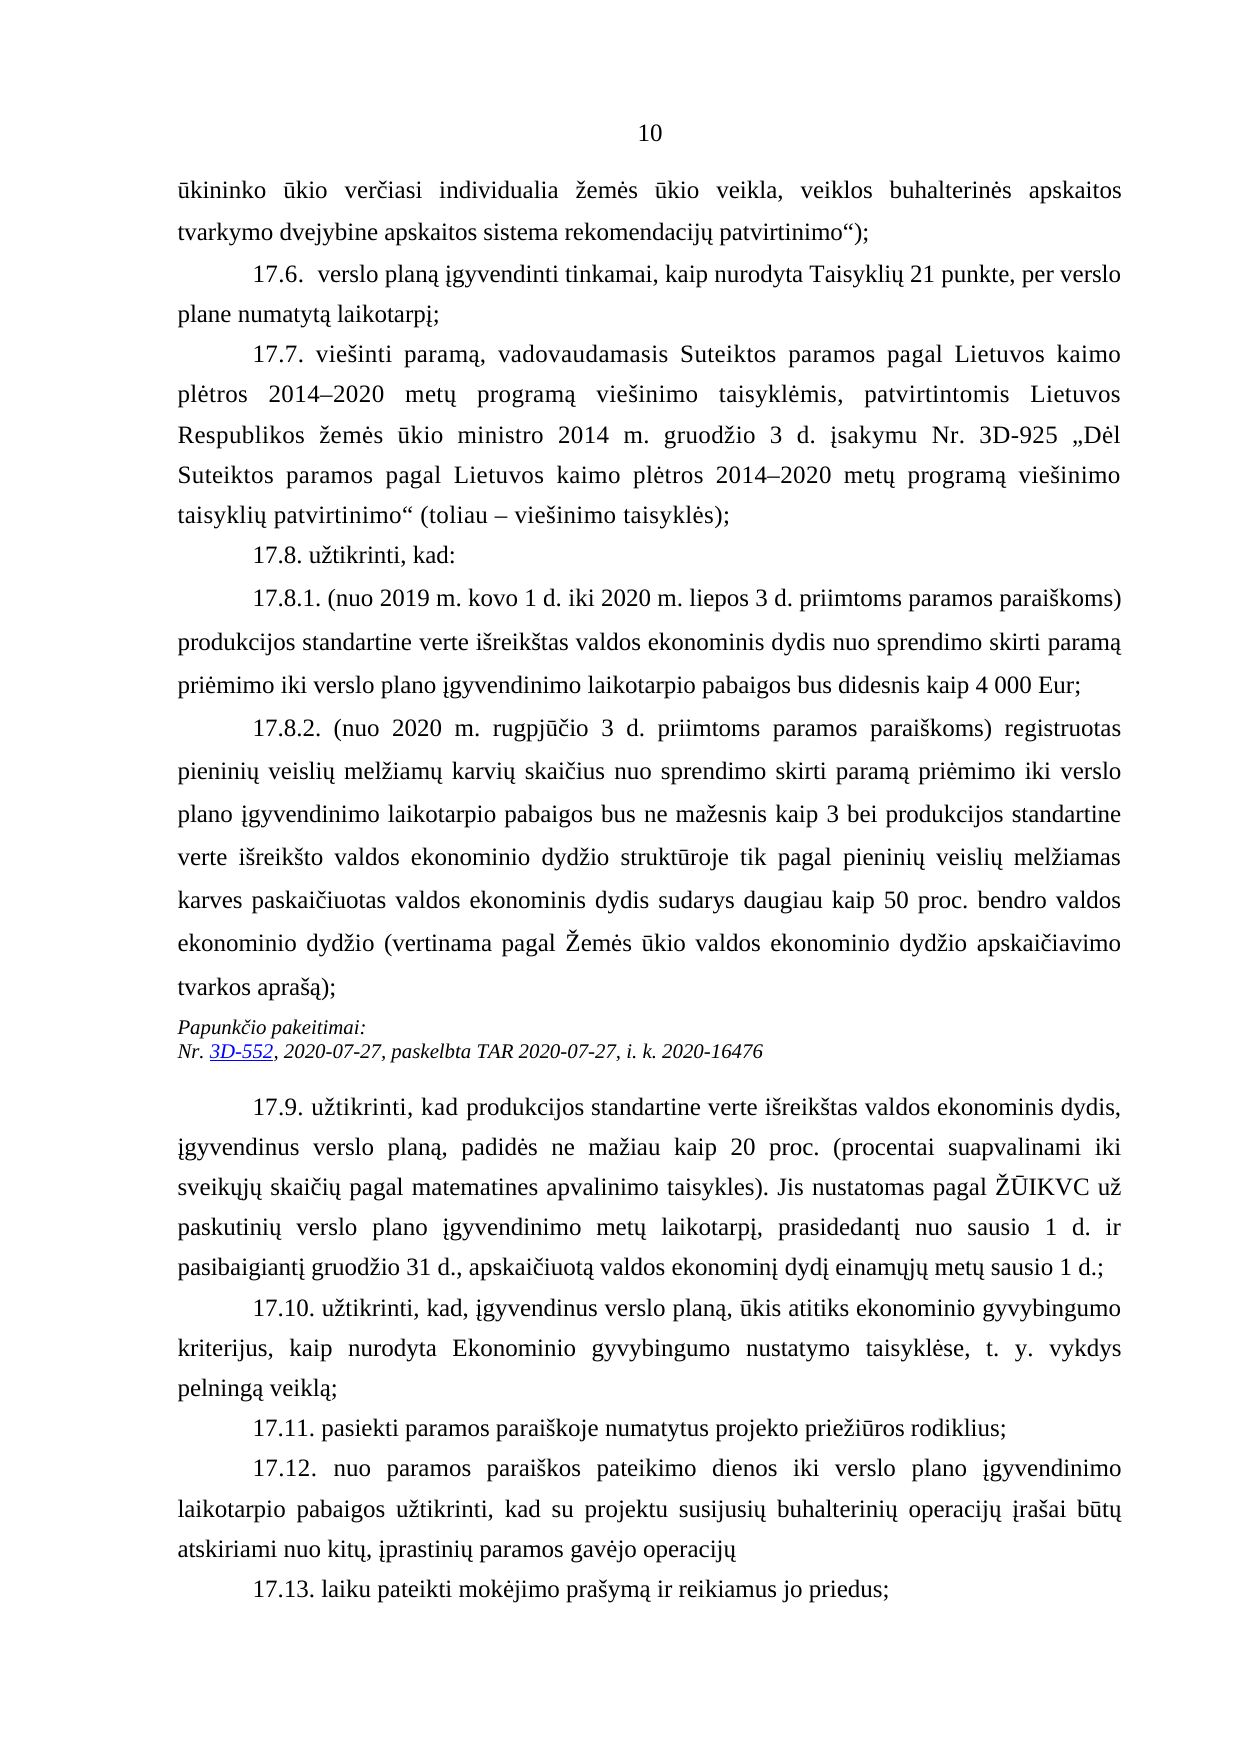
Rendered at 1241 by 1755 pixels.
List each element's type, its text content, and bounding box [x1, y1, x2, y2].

text ūkininko ūkio verčiasi individualia žemės ūkio veikla, veiklos buhalterinės apskaitos tvarkymo dvejybine apskaitos sistema rekomendacijų patvirtinimo“); [177, 176, 1122, 246]
text 17.8.1. (nuo 2019 m. kovo 1 d. iki 2020 m. liepos 3 d. priimtoms paramos paraiškoms) produkcijos standartine verte išreikštas valdos ekonominis dydis nuo sprendimo skirti paramą priėmimo iki verslo plano įgyvendinimo laikotarpio pabaigos bus didesnis kaip 4 000 Eur; [177, 583, 1122, 698]
text 17.13. laiku pateikti mokėjimo prašymą ir reikiamus jo priedus; [177, 1574, 1122, 1603]
text 17.11. pasiekti paramos paraiškoje numatytus projekto priežiūros rodiklius; [177, 1413, 1122, 1442]
text 17.6. verslo planą įgyvendinti tinkamai, kaip nurodyta Taisyklių 21 punkte, per verslo plane numatytą laikotarpį; [177, 259, 1122, 328]
text 17.12. nuo paramos paraiškos pateikimo dienos iki verslo plano įgyvendinimo laikotarpio pabaigos užtikrinti, kad su projektu susijusių buhalterinių operacijų įrašai būtų atskiriami nuo kitų, įprastinių paramos gavėjo operacijų [177, 1453, 1122, 1563]
text 17.9. užtikrinti, kad produkcijos standartine verte išreikštas valdos ekonominis dydis, įgyvendinus verslo planą, padidės ne mažiau kaip 20 proc. (procentai suapvalinami iki sveikųjų skaičių pagal matematines apvalinimo taisykles). Jis nustatomas pagal ŽŪIKVC už paskutinių verslo plano įgyvendinimo metų laikotarpį, prasidedantį nuo sausio 1 d. ir pasibaigiantį gruodžio 31 d., apskaičiuotą valdos ekonominį dydį einamųjų metų sausio 1 d.; [177, 1092, 1122, 1281]
text Papunkčio pakeitimai: [177, 1015, 1122, 1039]
text 17.8.2. (nuo 2020 m. rugpjūčio 3 d. priimtoms paramos paraiškoms) registruotas pieninių veislių melžiamų karvių skaičius nuo sprendimo skirti paramą priėmimo iki verslo plano įgyvendinimo laikotarpio pabaigos bus ne mažesnis kaip 3 bei produkcijos standartine verte išreikšto valdos ekonominio dydžio struktūroje tik pagal pieninių veislių melžiamas karves paskaičiuotas valdos ekonominis dydis sudarys daugiau kaip 50 proc. bendro valdos ekonominio dydžio (vertinama pagal Žemės ūkio valdos ekonominio dydžio apskaičiavimo tvarkos aprašą); [177, 713, 1122, 1000]
text 17.7. viešinti paramą, vadovaudamasis Suteiktos paramos pagal Lietuvos kaimo plėtros 2014–2020 metų programą viešinimo taisyklėmis, patvirtintomis Lietuvos Respublikos žemės ūkio ministro 2014 m. gruodžio 3 d. įsakymu Nr. 3D-925 „Dėl Suteiktos paramos pagal Lietuvos kaimo plėtros 2014–2020 metų programą viešinimo taisyklių patvirtinimo“ (toliau – viešinimo taisyklės); [177, 339, 1122, 529]
text 17.8. užtikrinti, kad: [177, 540, 1122, 569]
text 17.10. užtikrinti, kad, įgyvendinus verslo planą, ūkis atitiks ekonominio gyvybingumo kriterijus, kaip nurodyta Ekonominio gyvybingumo nustatymo taisyklėse, t. y. vykdys pelningą veiklą; [177, 1293, 1122, 1402]
text Nr. 3D-552, 2020-07-27, paskelbta TAR 2020-07-27, i. k. 2020-16476 [177, 1039, 1122, 1063]
